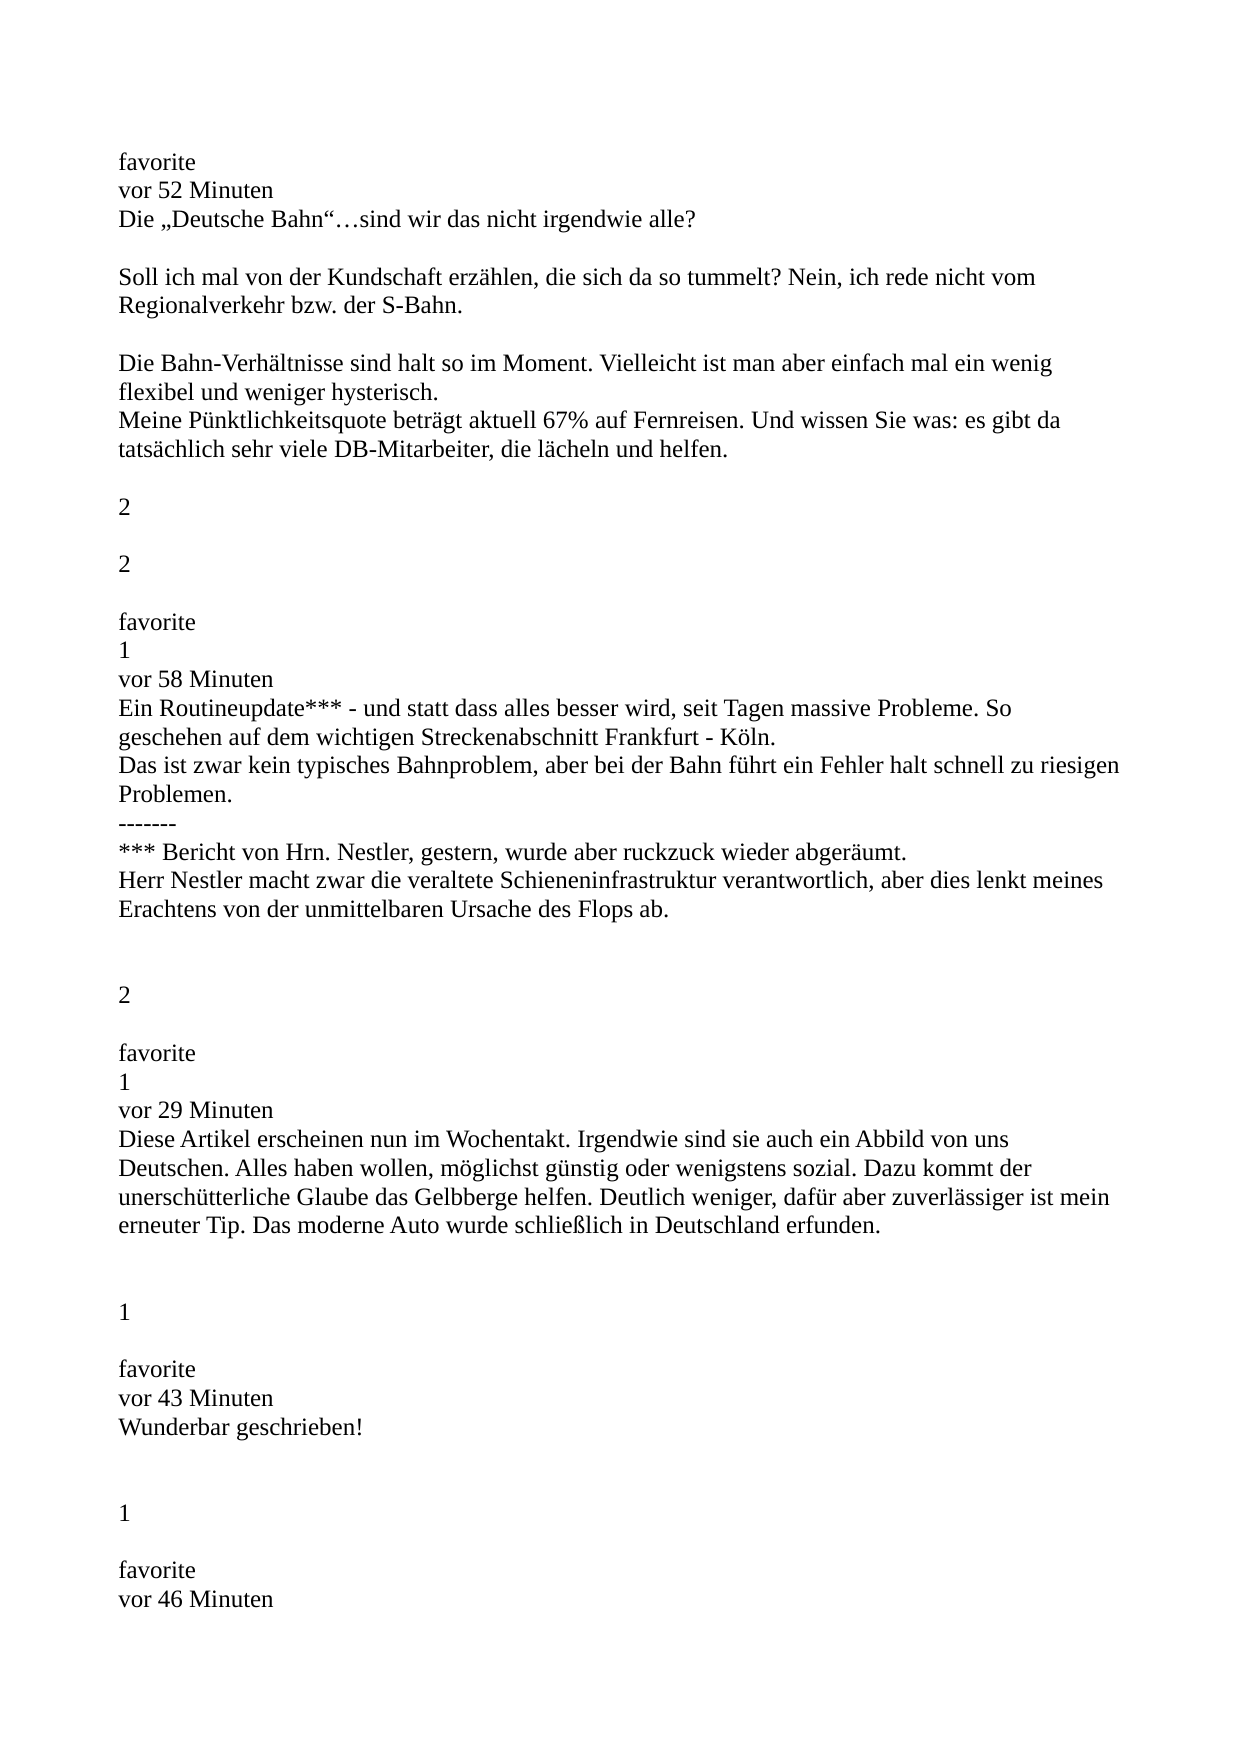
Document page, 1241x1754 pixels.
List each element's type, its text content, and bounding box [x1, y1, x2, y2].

text vor 46 Minuten [118, 1584, 1122, 1613]
text Die „Deutsche Bahn“…sind wir das nicht irgendwie alle? [118, 204, 1122, 233]
text favorite [118, 1038, 1122, 1067]
text vor 52 Minuten [118, 176, 1122, 204]
text 2 [118, 492, 1122, 521]
text 1 [118, 1297, 1122, 1326]
text ------- [118, 808, 1122, 837]
text Meine Pünktlichkeitsquote beträgt aktuell 67% auf Fernreisen. Und wissen Sie was: es gibt da tatsächlich sehr viele DB-Mitarbeiter, die lächeln und helfen. [118, 406, 1122, 463]
text *** Bericht von Hrn. Nestler, gestern, wurde aber ruckzuck wieder abgeräumt. [118, 837, 1122, 866]
text vor 58 Minuten [118, 664, 1122, 693]
text Die Bahn-Verhältnisse sind halt so im Moment. Vielleicht ist man aber einfach mal ein wenig flexibel und weniger hysterisch. [118, 348, 1122, 406]
text Soll ich mal von der Kundschaft erzählen, die sich da so tummelt? Nein, ich rede nicht vom Regionalverkehr bzw. der S-Bahn. [118, 262, 1122, 319]
text 1 [118, 1067, 1122, 1096]
text Ein Routineupdate*** - und statt dass alles besser wird, seit Tagen massive Probleme. So geschehen auf dem wichtigen Streckenabschnitt Frankfurt - Köln. [118, 693, 1122, 751]
text favorite [118, 147, 1122, 176]
text 1 [118, 1498, 1122, 1527]
text Wunderbar geschrieben! [118, 1412, 1122, 1441]
text 1 [118, 636, 1122, 664]
text favorite [118, 607, 1122, 636]
text 2 [118, 549, 1122, 578]
text Das ist zwar kein typisches Bahnproblem, aber bei der Bahn führt ein Fehler halt schnell zu riesigen Problemen. [118, 751, 1122, 808]
text Diese Artikel erscheinen nun im Wochentakt. Irgendwie sind sie auch ein Abbild von uns Deutschen. Alles haben wollen, möglichst günstig oder wenigstens sozial. Dazu kommt der unerschütterliche Glaube das Gelbberge helfen. Deutlich weniger, dafür aber zuverlässiger ist mein erneuter Tip. Das moderne Auto wurde schließlich in Deutschland erfunden. [118, 1124, 1122, 1239]
text Herr Nestler macht zwar die veraltete Schieneninfrastruktur verantwortlich, aber dies lenkt meines Erachtens von der unmittelbaren Ursache des Flops ab. [118, 866, 1122, 923]
text favorite [118, 1354, 1122, 1383]
text vor 43 Minuten [118, 1383, 1122, 1412]
text 2 [118, 981, 1122, 1009]
text favorite [118, 1556, 1122, 1584]
text vor 29 Minuten [118, 1096, 1122, 1124]
